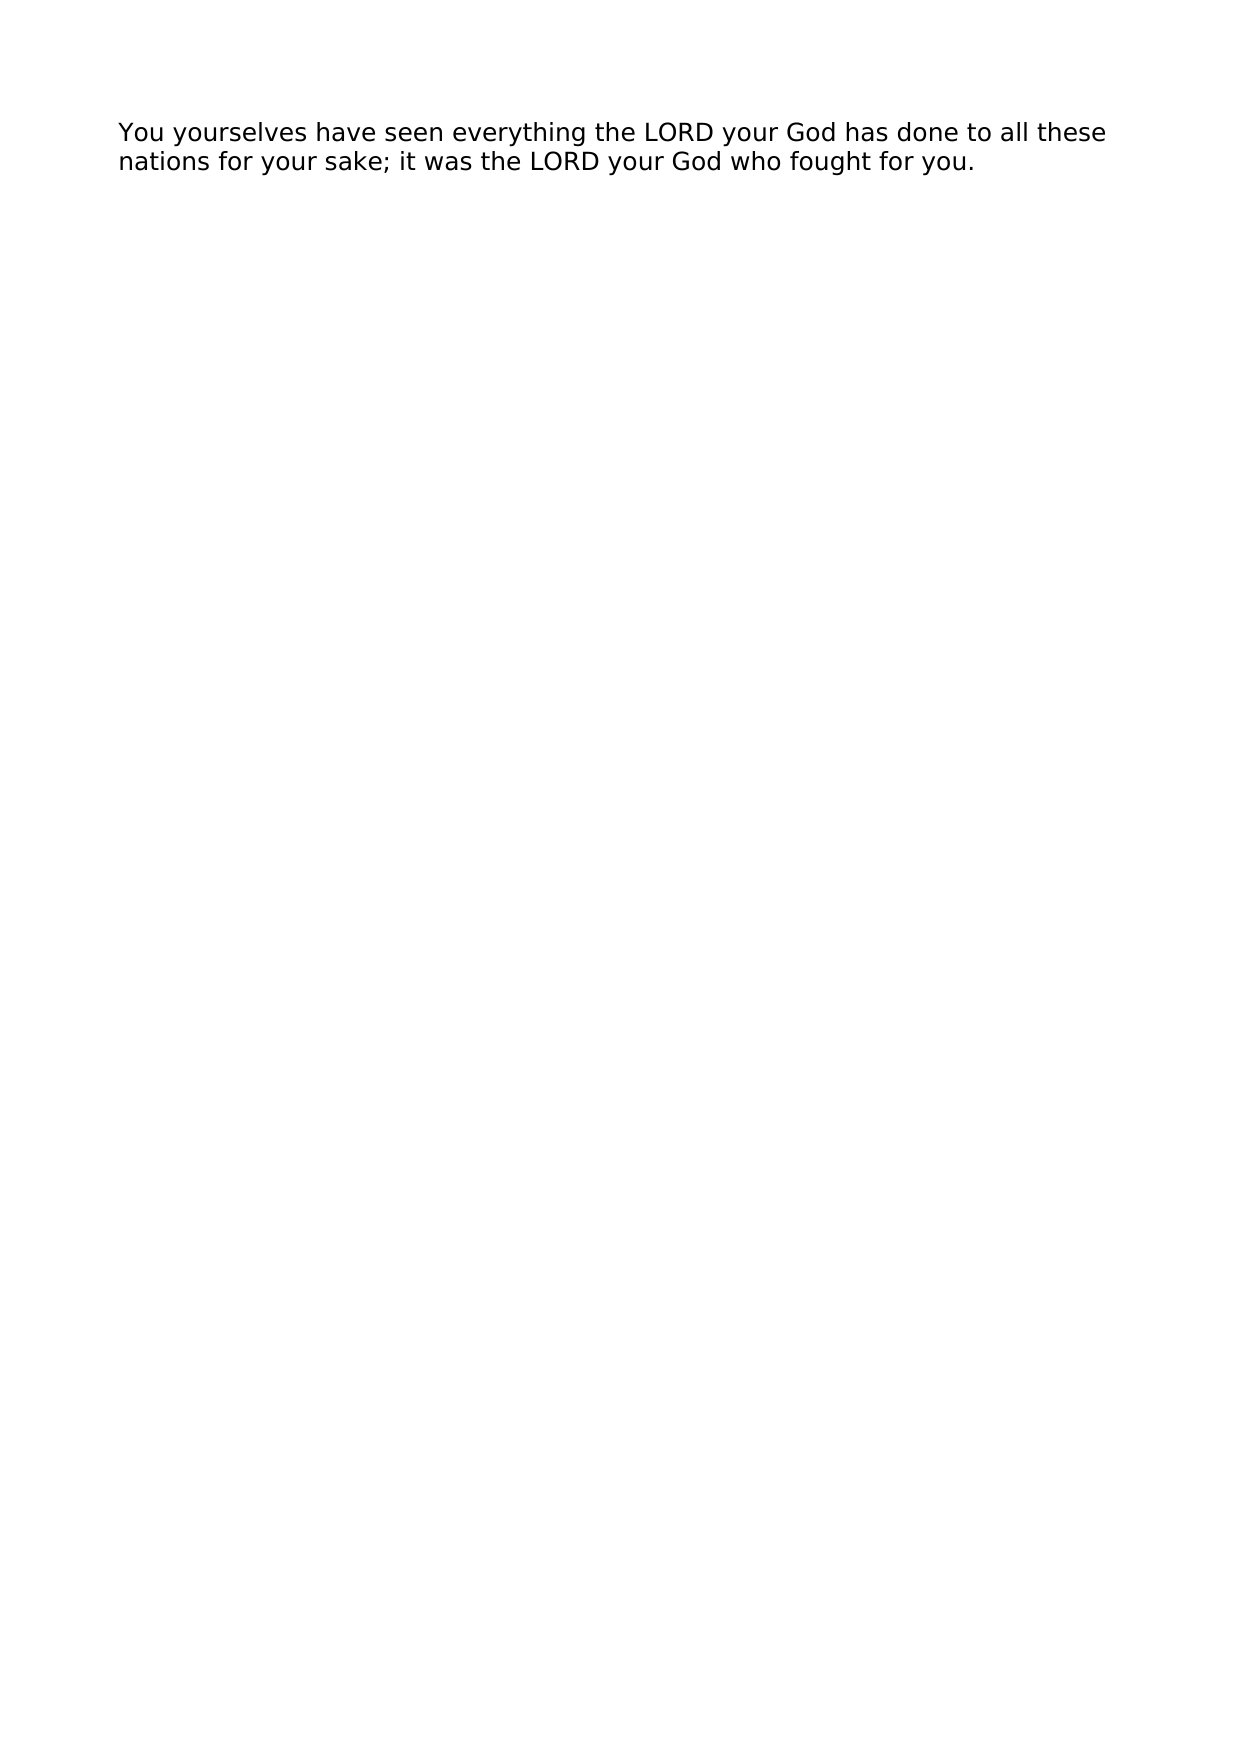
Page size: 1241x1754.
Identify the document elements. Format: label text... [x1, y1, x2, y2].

text You yourselves have seen everything the LORD your God has done to all these nations for your sake; it was the LORD your God who fought for you. [118, 118, 1122, 176]
